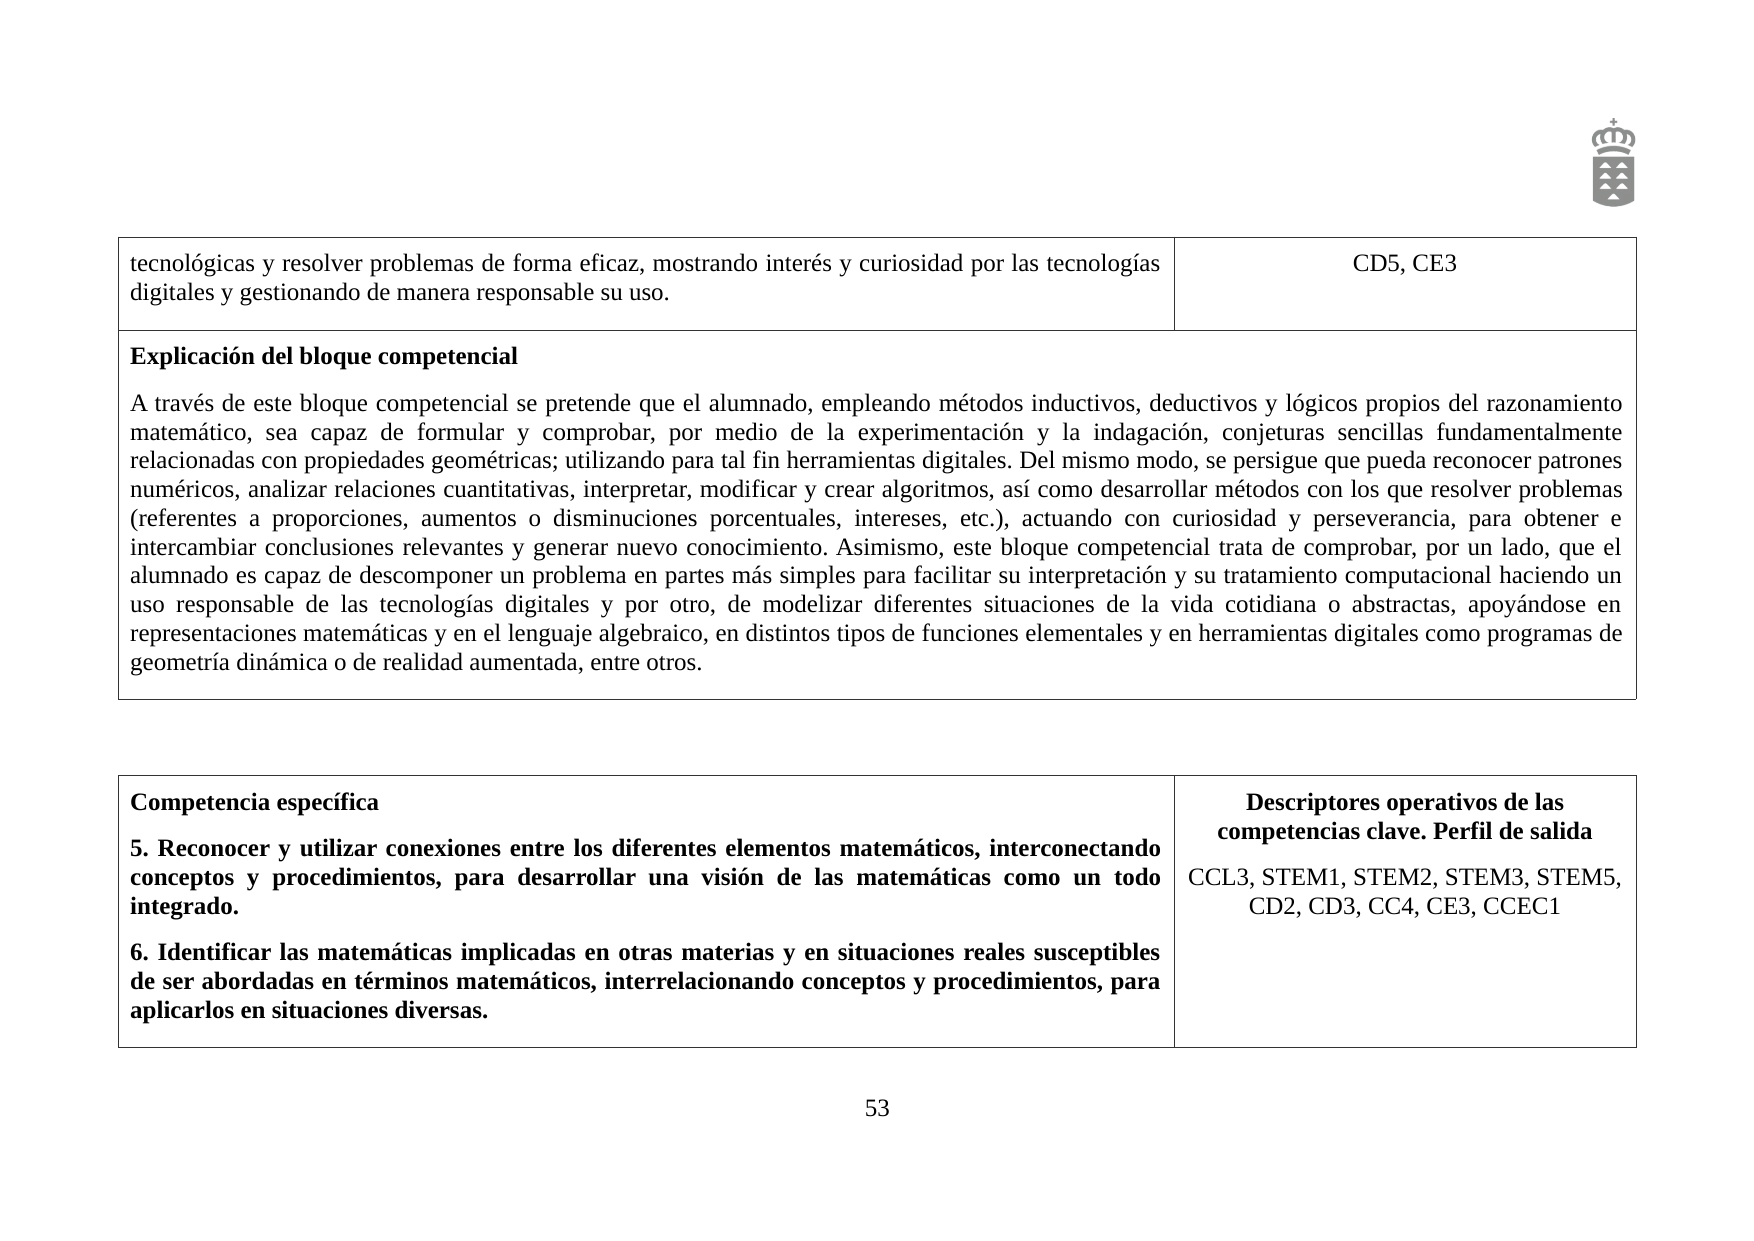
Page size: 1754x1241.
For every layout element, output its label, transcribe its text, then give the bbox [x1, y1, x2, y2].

table_header Descriptores operativos de las competencias clave. Perfil de salida CCL3, STEM1, STEM2, STEM3, STEM5, CD2, CD3, CC4, CE3, CCEC1 [1175, 776, 1636, 1047]
table_header Competencia específica 5. Reconocer y utilizar conexiones entre los diferentes elementos matemáticos, interconectando conceptos y procedimientos, para desarrollar una visión de las matemáticas como un todo integrado. 6. Identificar las matemáticas implicadas en otras materias y en situaciones reales susceptibles de ser abordadas en términos matemáticos, interrelacionando conceptos y procedimientos, para aplicarlos en situaciones diversas. [119, 776, 1174, 1047]
table_cell tecnológicas y resolver problemas de forma eficaz, mostrando interés y curiosidad por las tecnologías digitales y gestionando de manera responsable su uso. [119, 238, 1174, 329]
picture [1591, 118, 1636, 207]
table_cell CD5, CE3 [1175, 238, 1636, 329]
table_cell Explicación del bloque competencial A través de este bloque competencial se pretende que el alumnado, empleando métodos inductivos, deductivos y lógicos propios del razonamiento matemático, sea capaz de formular y comprobar, por medio de la experimentación y la indagación, conjeturas sencillas fundamentalmente relacionadas con propiedades geométricas; utilizando para tal fin herramientas digitales. Del mismo modo, se persigue que pueda reconocer patrones numéricos, analizar relaciones cuantitativas, interpretar, modificar y crear algoritmos, así como desarrollar métodos con los que resolver problemas (referentes a proporciones, aumentos o disminuciones porcentuales, intereses, etc.), actuando con curiosidad y perseverancia, para obtener e intercambiar conclusiones relevantes y generar nuevo conocimiento. Asimismo, este bloque competencial trata de comprobar, por un lado, que el alumnado es capaz de descomponer un problema en partes más simples para facilitar su interpretación y su tratamiento computacional haciendo un uso responsable de las tecnologías digitales y por otro, de modelizar diferentes situaciones de la vida cotidiana o abstractas, apoyándose en representaciones matemáticas y en el lenguaje algebraico, en distintos tipos de funciones elementales y en herramientas digitales como programas de geometría dinámica o de realidad aumentada, entre otros. [119, 331, 1636, 699]
